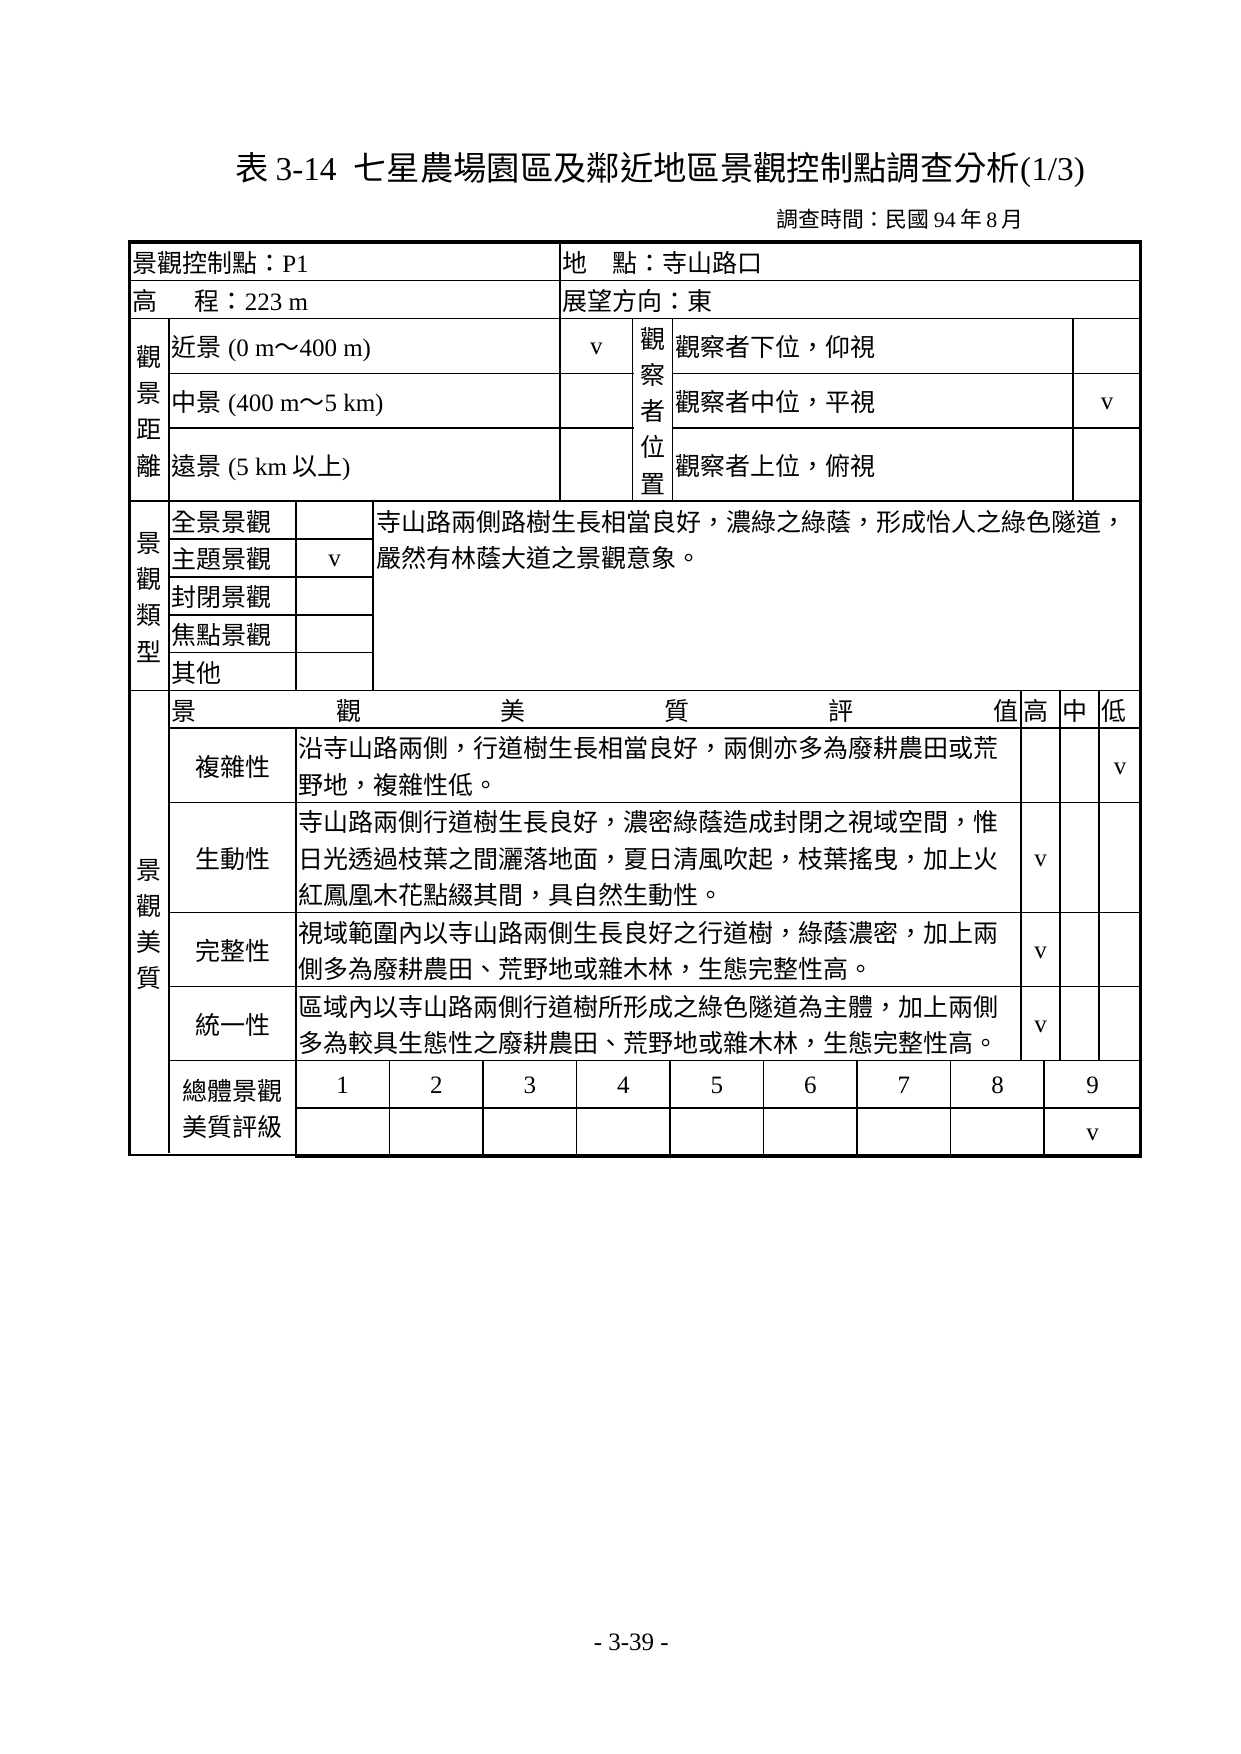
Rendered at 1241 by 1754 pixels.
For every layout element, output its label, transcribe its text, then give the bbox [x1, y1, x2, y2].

table_cell v [297, 540, 372, 576]
table_cell 複雜性 [170, 729, 295, 801]
table_cell 4 [577, 1061, 669, 1107]
table_cell 5 [671, 1061, 763, 1107]
table_cell [561, 429, 632, 500]
table_cell [671, 1109, 763, 1154]
table_cell [1100, 803, 1139, 912]
table_cell 區域內以寺山路兩側行道樹所形成之綠色隧道為主體，加上兩側多為較具生態性之廢耕農田、荒野地或雜木林，生態完整性高。 [297, 987, 1020, 1060]
table_cell [484, 1109, 576, 1154]
table_cell v [561, 319, 632, 372]
table_cell [1074, 429, 1139, 500]
table_cell 7 [858, 1061, 950, 1107]
table_cell v [1022, 803, 1059, 912]
table_cell 景觀類型 [131, 502, 168, 689]
table_cell 沿寺山路兩側，行道樹生長相當良好，兩側亦多為廢耕農田或荒野地，複雜性低。 [297, 729, 1020, 801]
table_cell 焦點景觀 [170, 616, 295, 652]
table_cell [858, 1109, 950, 1154]
table_cell [297, 616, 372, 652]
table_cell [1100, 987, 1139, 1060]
table_cell [1022, 729, 1059, 801]
table_cell [297, 653, 372, 689]
table_cell [561, 374, 632, 427]
table_cell v [1022, 987, 1059, 1060]
table_cell v [1022, 913, 1059, 986]
table_cell [1074, 319, 1139, 372]
table_cell [577, 1109, 669, 1154]
table_cell 觀察者中位，平視 [673, 374, 1072, 427]
table_cell 觀察者上位，俯視 [673, 429, 1072, 500]
table_cell 2 [390, 1061, 482, 1107]
table_cell [1061, 913, 1098, 986]
table_cell 主題景觀 [170, 540, 295, 576]
table_cell 6 [764, 1061, 856, 1107]
table_cell [1061, 803, 1098, 912]
table_cell 生動性 [170, 803, 295, 912]
text 調查時間：民國94年8月 [209, 202, 1175, 234]
table_cell 近景 (0 m～400 m) [170, 319, 559, 372]
table_cell 中景 (400 m～5 km) [170, 374, 559, 427]
table_cell [390, 1109, 482, 1154]
text 表3-14 七星農場園區及鄰近地區景觀控制點調查分析(1/3) [216, 142, 1104, 190]
table_cell 寺山路兩側行道樹生長良好，濃密綠蔭造成封閉之視域空間，惟日光透過枝葉之間灑落地面，夏日清風吹起，枝葉搖曳，加上火紅鳳凰木花點綴其間，具自然生動性。 [297, 803, 1020, 912]
table_cell 全景景觀 [170, 502, 295, 538]
table_cell [297, 578, 372, 614]
table_cell v [1045, 1109, 1139, 1154]
table_cell 視域範圍內以寺山路兩側生長良好之行道樹，綠蔭濃密，加上兩側多為廢耕農田、荒野地或雜木林，生態完整性高。 [297, 913, 1020, 986]
table_cell 景觀美質評值 [170, 691, 1020, 727]
table_cell [1100, 913, 1139, 986]
table_cell 觀察者位置 [633, 319, 672, 500]
table_cell [1061, 987, 1098, 1060]
table_cell 8 [951, 1061, 1043, 1107]
table_cell 總體景觀美質評級 [169, 1061, 295, 1154]
table_cell [297, 502, 372, 538]
table_cell 中 [1061, 691, 1098, 727]
table_cell 遠景 (5 km以上) [170, 429, 559, 500]
table_cell 景觀美質 [131, 691, 169, 1154]
table_cell [764, 1109, 856, 1154]
table_cell v [1100, 729, 1139, 801]
table_cell 觀景距離 [131, 319, 168, 500]
table_cell 3 [484, 1061, 576, 1107]
table_cell 高 程：223 m [131, 281, 559, 318]
table_header 景觀控制點：P1 [131, 244, 559, 280]
table_cell [1061, 729, 1098, 801]
table_cell 統一性 [170, 987, 295, 1060]
table_cell 寺山路兩側路樹生長相當良好，濃綠之綠蔭，形成怡人之綠色隧道，嚴然有林蔭大道之景觀意象。 [374, 502, 1139, 689]
table_cell 高 [1022, 691, 1059, 727]
table_cell 完整性 [170, 913, 295, 986]
table_header 地 點：寺山路口 [561, 244, 1139, 280]
table_cell 低 [1100, 691, 1139, 727]
table_cell 1 [297, 1061, 389, 1107]
table_cell [297, 1109, 389, 1154]
table_cell v [1074, 374, 1139, 427]
table_cell 展望方向：東 [561, 281, 1139, 318]
table_cell 其他 [170, 653, 295, 689]
table_cell 觀察者下位，仰視 [673, 319, 1072, 372]
table_cell 9 [1045, 1061, 1139, 1107]
table_cell 封閉景觀 [170, 578, 295, 614]
table_cell [951, 1109, 1043, 1154]
